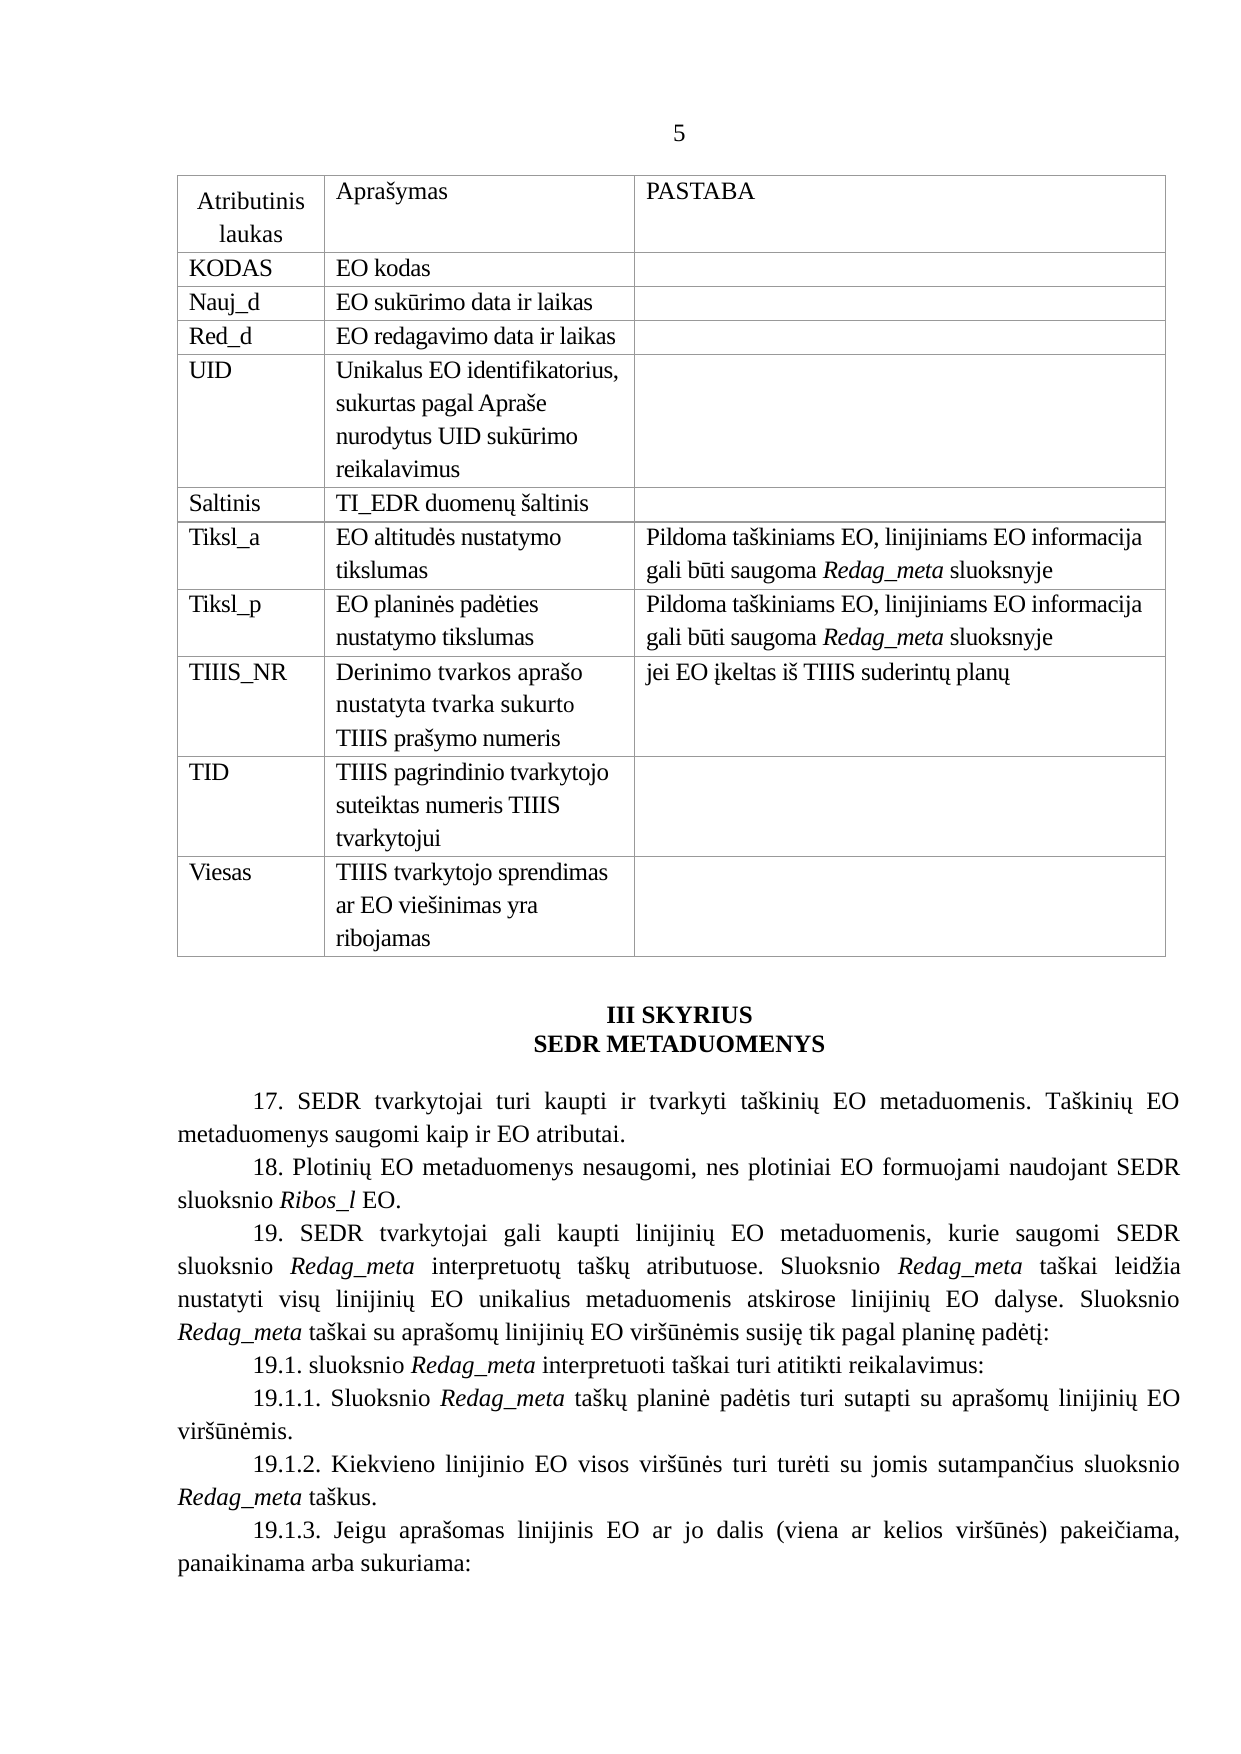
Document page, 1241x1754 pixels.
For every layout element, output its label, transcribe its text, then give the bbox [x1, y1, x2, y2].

table_cell [635, 321, 1165, 354]
table_cell EO altitudės nustatymo tikslumas [325, 523, 634, 588]
table_cell EO sukūrimo data ir laikas [325, 287, 634, 320]
table_cell [635, 857, 1165, 956]
text 19.1.2. Kiekvieno linijinio EO visos viršūnės turi turėti su jomis sutampančius sluoksnio Redag_meta taškus. [177, 1449, 1181, 1511]
table_cell KODAS [178, 253, 324, 286]
table_header Atributinis laukas [178, 176, 324, 252]
table_cell TIIIS tvarkytojo sprendimas ar EO viešinimas yra ribojamas [325, 857, 634, 956]
table_cell Tiksl_p [178, 590, 324, 656]
text 19. SEDR tvarkytojai gali kaupti linijinių EO metaduomenis, kurie saugomi SEDR sluoksnio Redag_meta interpretuotų taškų atributuose. Sluoksnio Redag_meta taškai leidžia nustatyti visų linijinių EO unikalius metaduomenis atskirose linijinių EO dalyse. Sluoksnio Redag_meta taškai su aprašomų linijinių EO viršūnėmis susiję tik pagal planinę padėtį: [177, 1218, 1181, 1346]
table_cell Derinimo tvarkos aprašo nustatyta tvarka sukurto TIIIS prašymo numeris [325, 657, 634, 756]
table_cell Red_d [178, 321, 324, 354]
table_cell EO redagavimo data ir laikas [325, 321, 634, 354]
table_cell EO kodas [325, 253, 634, 286]
text III SKYRIUS [177, 1000, 1181, 1029]
table_cell Tiksl_a [178, 523, 324, 588]
table_cell Saltinis [178, 488, 324, 521]
table_cell [635, 355, 1165, 487]
table_cell TIIIS_NR [178, 657, 324, 756]
table_cell UID [178, 355, 324, 487]
table_cell [635, 488, 1165, 521]
text 18. Plotinių EO metaduomenys nesaugomi, nes plotiniai EO formuojami naudojant SEDR sluoksnio Ribos_l EO. [177, 1152, 1181, 1214]
text 17. SEDR tvarkytojai turi kaupti ir tvarkyti taškinių EO metaduomenis. Taškinių EO metaduomenys saugomi kaip ir EO atributai. [177, 1086, 1181, 1148]
table_cell TIIIS pagrindinio tvarkytojo suteiktas numeris TIIIS tvarkytojui [325, 757, 634, 856]
table_header PASTABA [635, 176, 1165, 252]
table_cell [635, 253, 1165, 286]
table_cell EO planinės padėties nustatymo tikslumas [325, 590, 634, 656]
text 19.1. sluoksnio Redag_meta interpretuoti taškai turi atitikti reikalavimus: [177, 1350, 1181, 1379]
table_cell Pildoma taškiniams EO, linijiniams EO informacija gali būti saugoma Redag_meta sluoksnyje [635, 590, 1165, 656]
table_cell [635, 757, 1165, 856]
table_cell Nauj_d [178, 287, 324, 320]
table_cell Viesas [178, 857, 324, 956]
table_cell Unikalus EO identifikatorius, sukurtas pagal Apraše nurodytus UID sukūrimo reikalavimus [325, 355, 634, 487]
text 19.1.3. Jeigu aprašomas linijinis EO ar jo dalis (viena ar kelios viršūnės) pakeičiama, panaikinama arba sukuriama: [177, 1516, 1181, 1577]
table_header Aprašymas [325, 176, 634, 252]
text 19.1.1. Sluoksnio Redag_meta taškų planinė padėtis turi sutapti su aprašomų linijinių EO viršūnėmis. [177, 1383, 1181, 1445]
text SEDR METADUOMENYS [177, 1029, 1181, 1057]
table_cell jei EO įkeltas iš TIIIS suderintų planų [635, 657, 1165, 756]
table_cell TI_EDR duomenų šaltinis [325, 488, 634, 521]
table_cell TID [178, 757, 324, 856]
table_cell Pildoma taškiniams EO, linijiniams EO informacija gali būti saugoma Redag_meta sluoksnyje [635, 523, 1165, 588]
table_cell [635, 287, 1165, 320]
